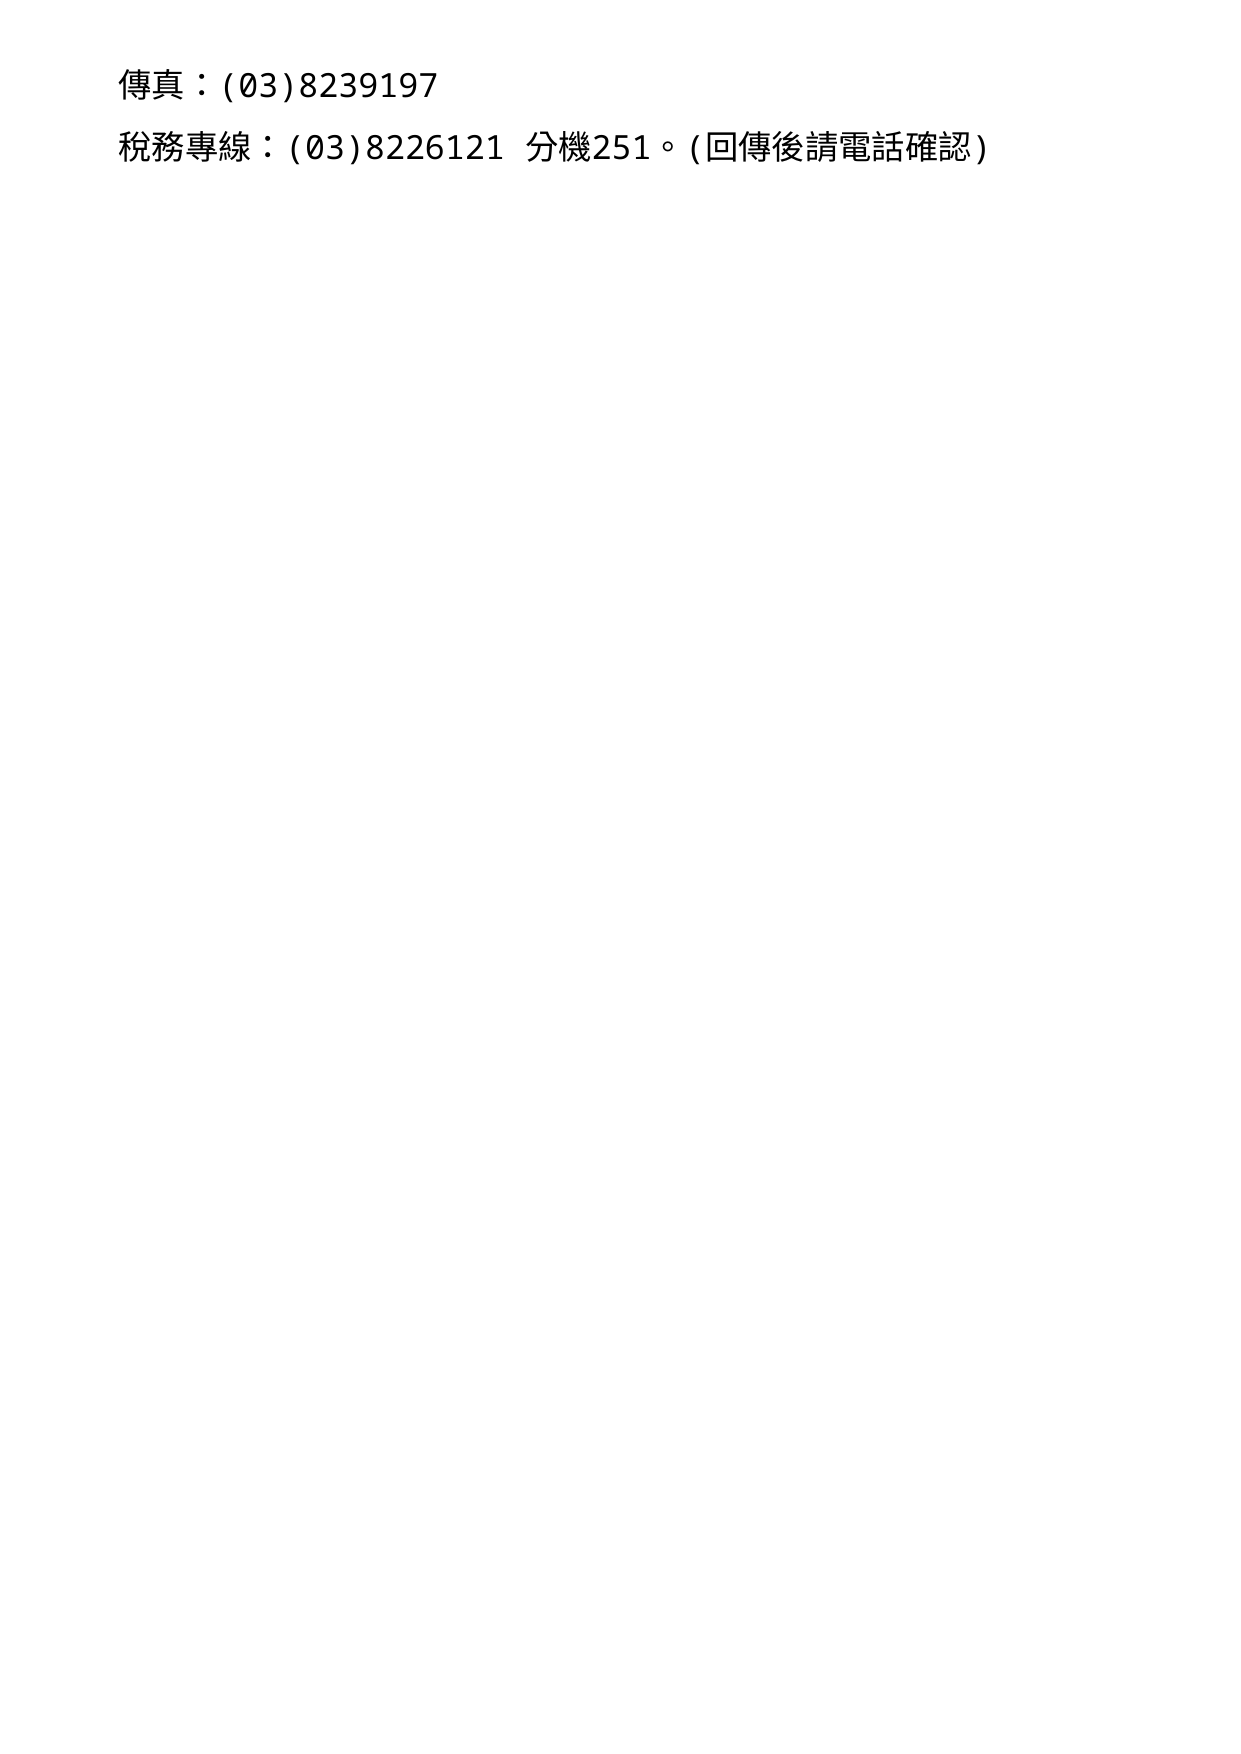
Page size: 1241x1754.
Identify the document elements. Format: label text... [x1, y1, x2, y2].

text 傳真：(03)8239197 [118, 59, 1122, 107]
text 稅務專線：(03)8226121 分機251。(回傳後請電話確認) [118, 120, 1122, 169]
